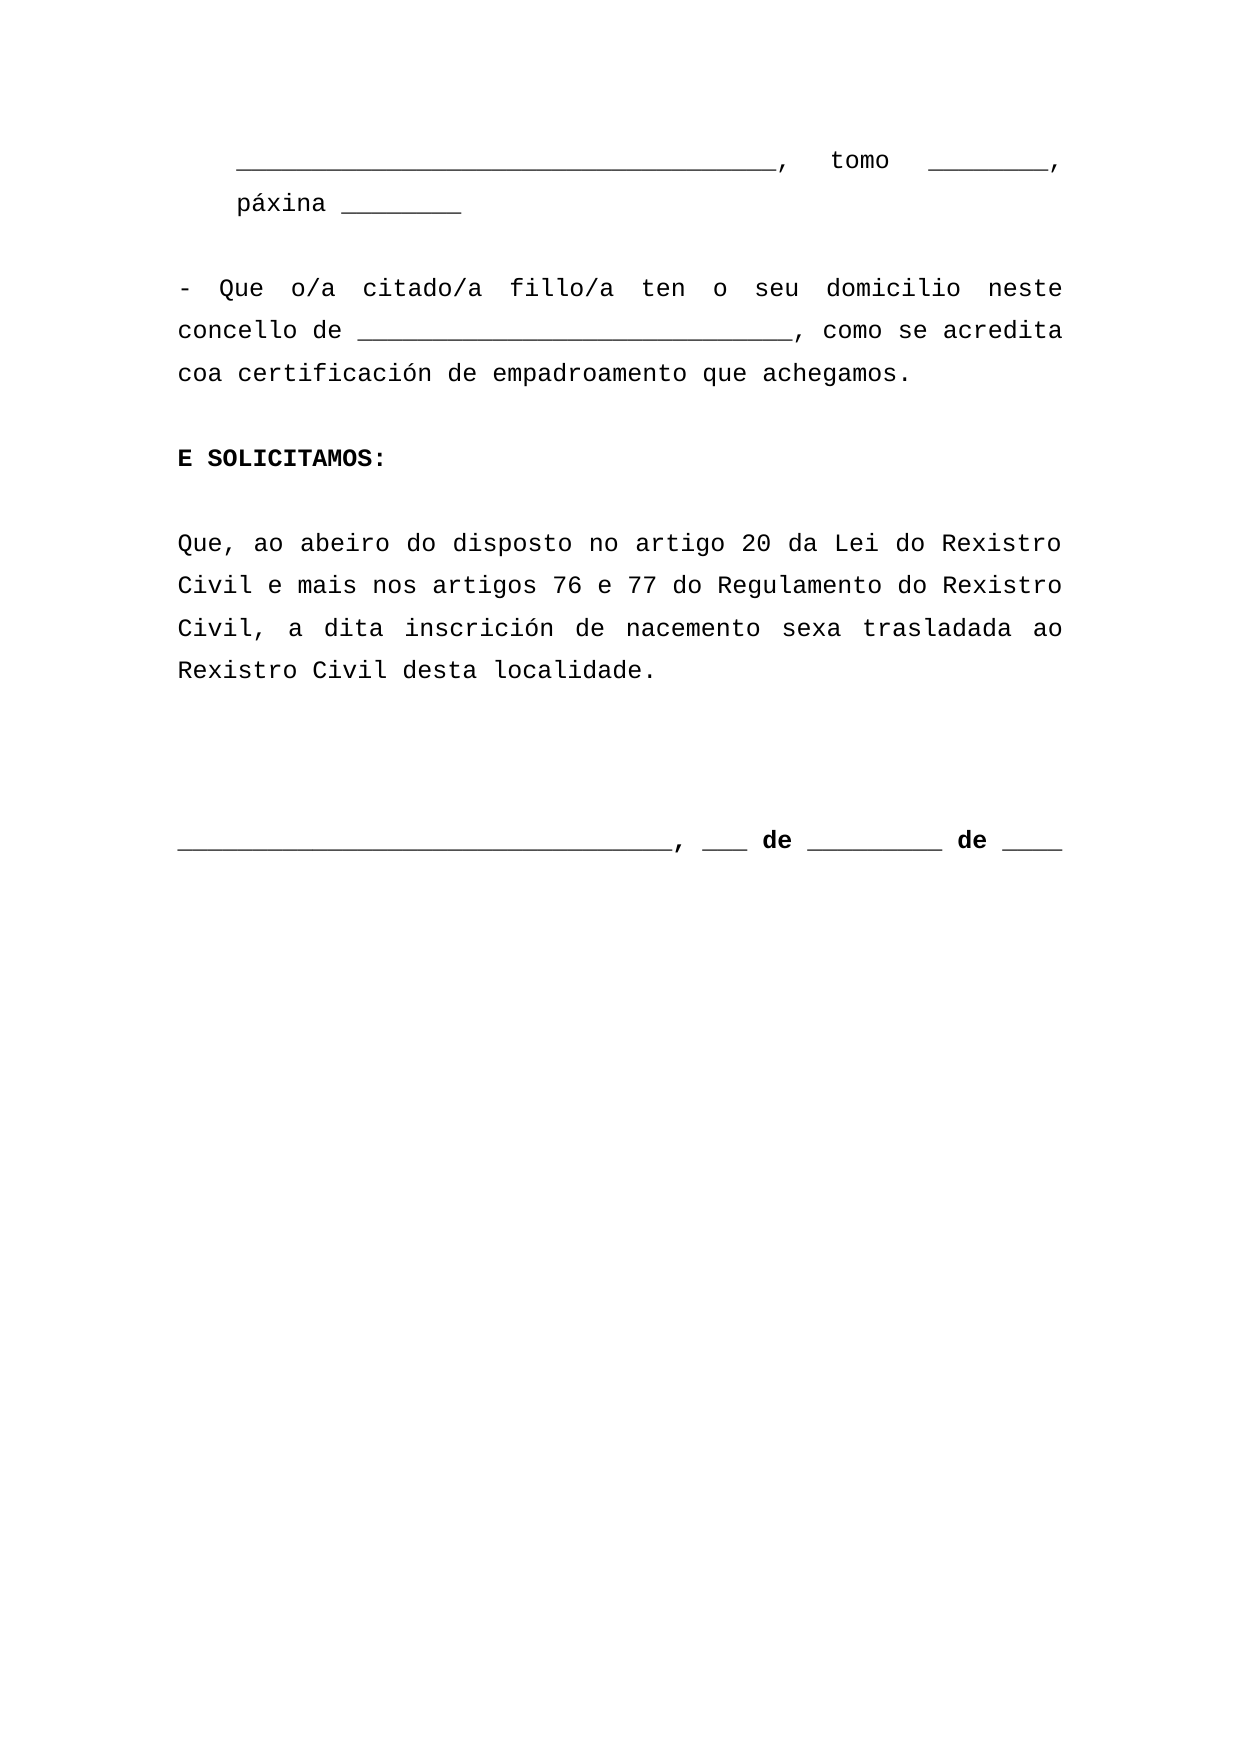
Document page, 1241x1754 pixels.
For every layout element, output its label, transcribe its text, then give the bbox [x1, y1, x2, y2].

text - Que o/a citado/a fillo/a ten o seu domicilio neste concello de _____________________________, como se acredita coa certificación de empadroamento que achegamos. [177, 275, 1063, 388]
text E SOLICITAMOS: [177, 445, 1063, 473]
text ____________________________________, tomo ________, páxina ________ [236, 148, 1063, 218]
text _________________________________, ___ de _________ de ____ [177, 828, 1063, 856]
text Que, ao abeiro do disposto no artigo 20 da Lei do Rexistro Civil e mais nos artigos 76 e 77 do Regulamento do Rexistro Civil, a dita inscrición de nacemento sexa trasladada ao Rexistro Civil desta localidade. [177, 530, 1063, 686]
